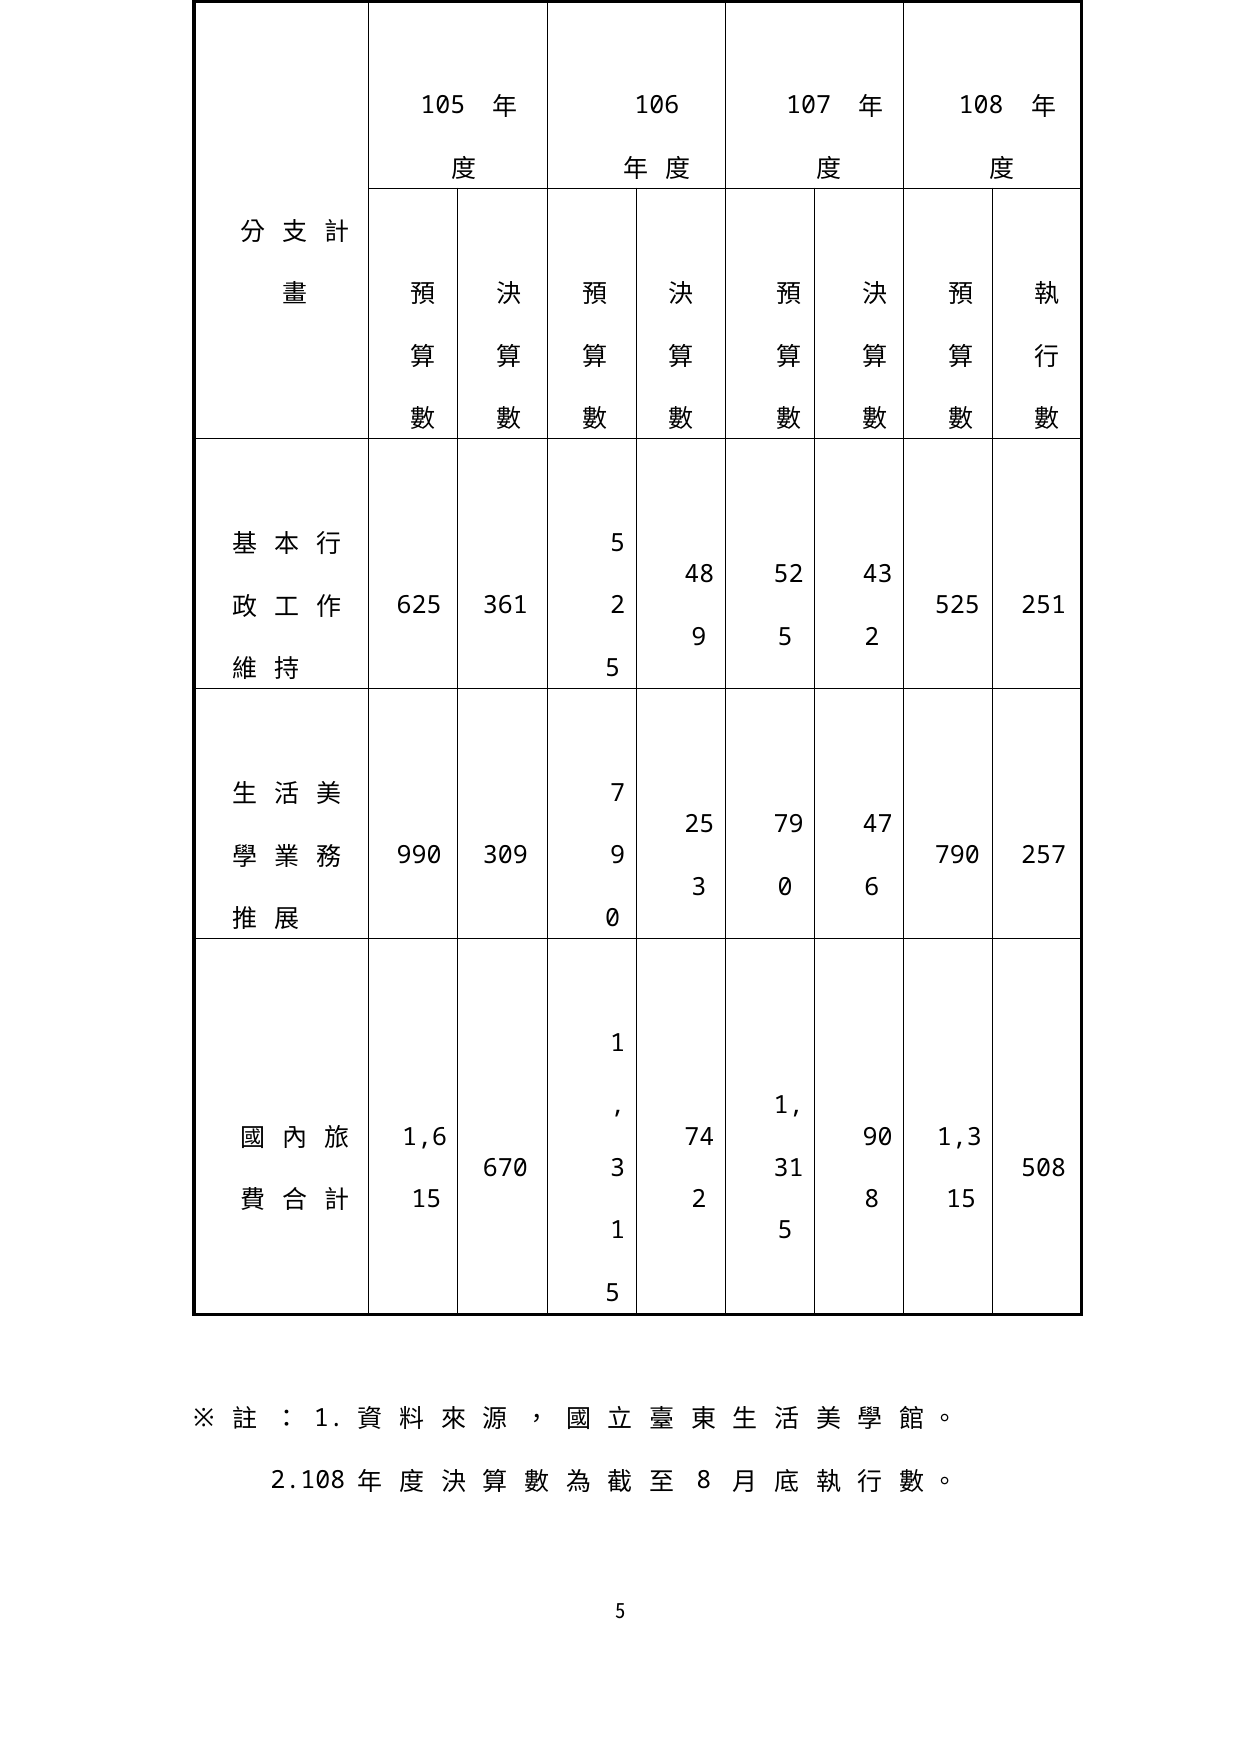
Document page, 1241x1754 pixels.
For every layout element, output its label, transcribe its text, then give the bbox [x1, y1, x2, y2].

table_cell 670 [458, 939, 547, 1312]
table_cell 決算數 [815, 189, 903, 437]
table_cell 生活美學業務推展 [196, 689, 368, 937]
table_header 106年度 [548, 3, 725, 187]
table_cell 1,315 [726, 939, 814, 1312]
table_cell 908 [815, 939, 903, 1312]
table_cell 251 [993, 439, 1080, 687]
table_cell 790 [904, 689, 992, 937]
table_cell 476 [815, 689, 903, 937]
text ※註：1.資料來源，國立臺東生活美學館。 [183, 1375, 1058, 1437]
table_cell 預算數 [369, 189, 457, 437]
table_cell 1,315 [548, 939, 636, 1312]
table_cell 253 [637, 689, 725, 937]
table_cell 508 [993, 939, 1080, 1312]
table_cell 432 [815, 439, 903, 687]
table_cell 625 [369, 439, 457, 687]
table_cell 361 [458, 439, 547, 687]
table_cell 預算數 [548, 189, 636, 437]
table_cell 990 [369, 689, 457, 937]
table_cell 489 [637, 439, 725, 687]
text 2.108年度決算數為截至8月底執行數。 [258, 1437, 1058, 1500]
table_cell 執行數 [993, 189, 1080, 437]
table_cell 257 [993, 689, 1080, 937]
table_cell 預算數 [726, 189, 814, 437]
table_cell 525 [904, 439, 992, 687]
table_cell 基本行政工作維持 [196, 439, 368, 687]
table_cell 790 [548, 689, 636, 937]
table_cell 525 [548, 439, 636, 687]
table_header 108年度 [904, 3, 1080, 187]
table_cell 525 [726, 439, 814, 687]
table_header 分支計畫 [196, 3, 368, 437]
table_cell 1,315 [904, 939, 992, 1312]
table_cell 1,615 [369, 939, 457, 1312]
table_cell 預算數 [904, 189, 992, 437]
table_cell 309 [458, 689, 547, 937]
table_cell 決算數 [458, 189, 547, 437]
table_cell 國內旅費合計 [196, 939, 368, 1312]
table_header 107年度 [726, 3, 903, 187]
table_header 105年度 [369, 3, 547, 187]
table_cell 790 [726, 689, 814, 937]
table_cell 決算數 [637, 189, 725, 437]
table_cell 742 [637, 939, 725, 1312]
